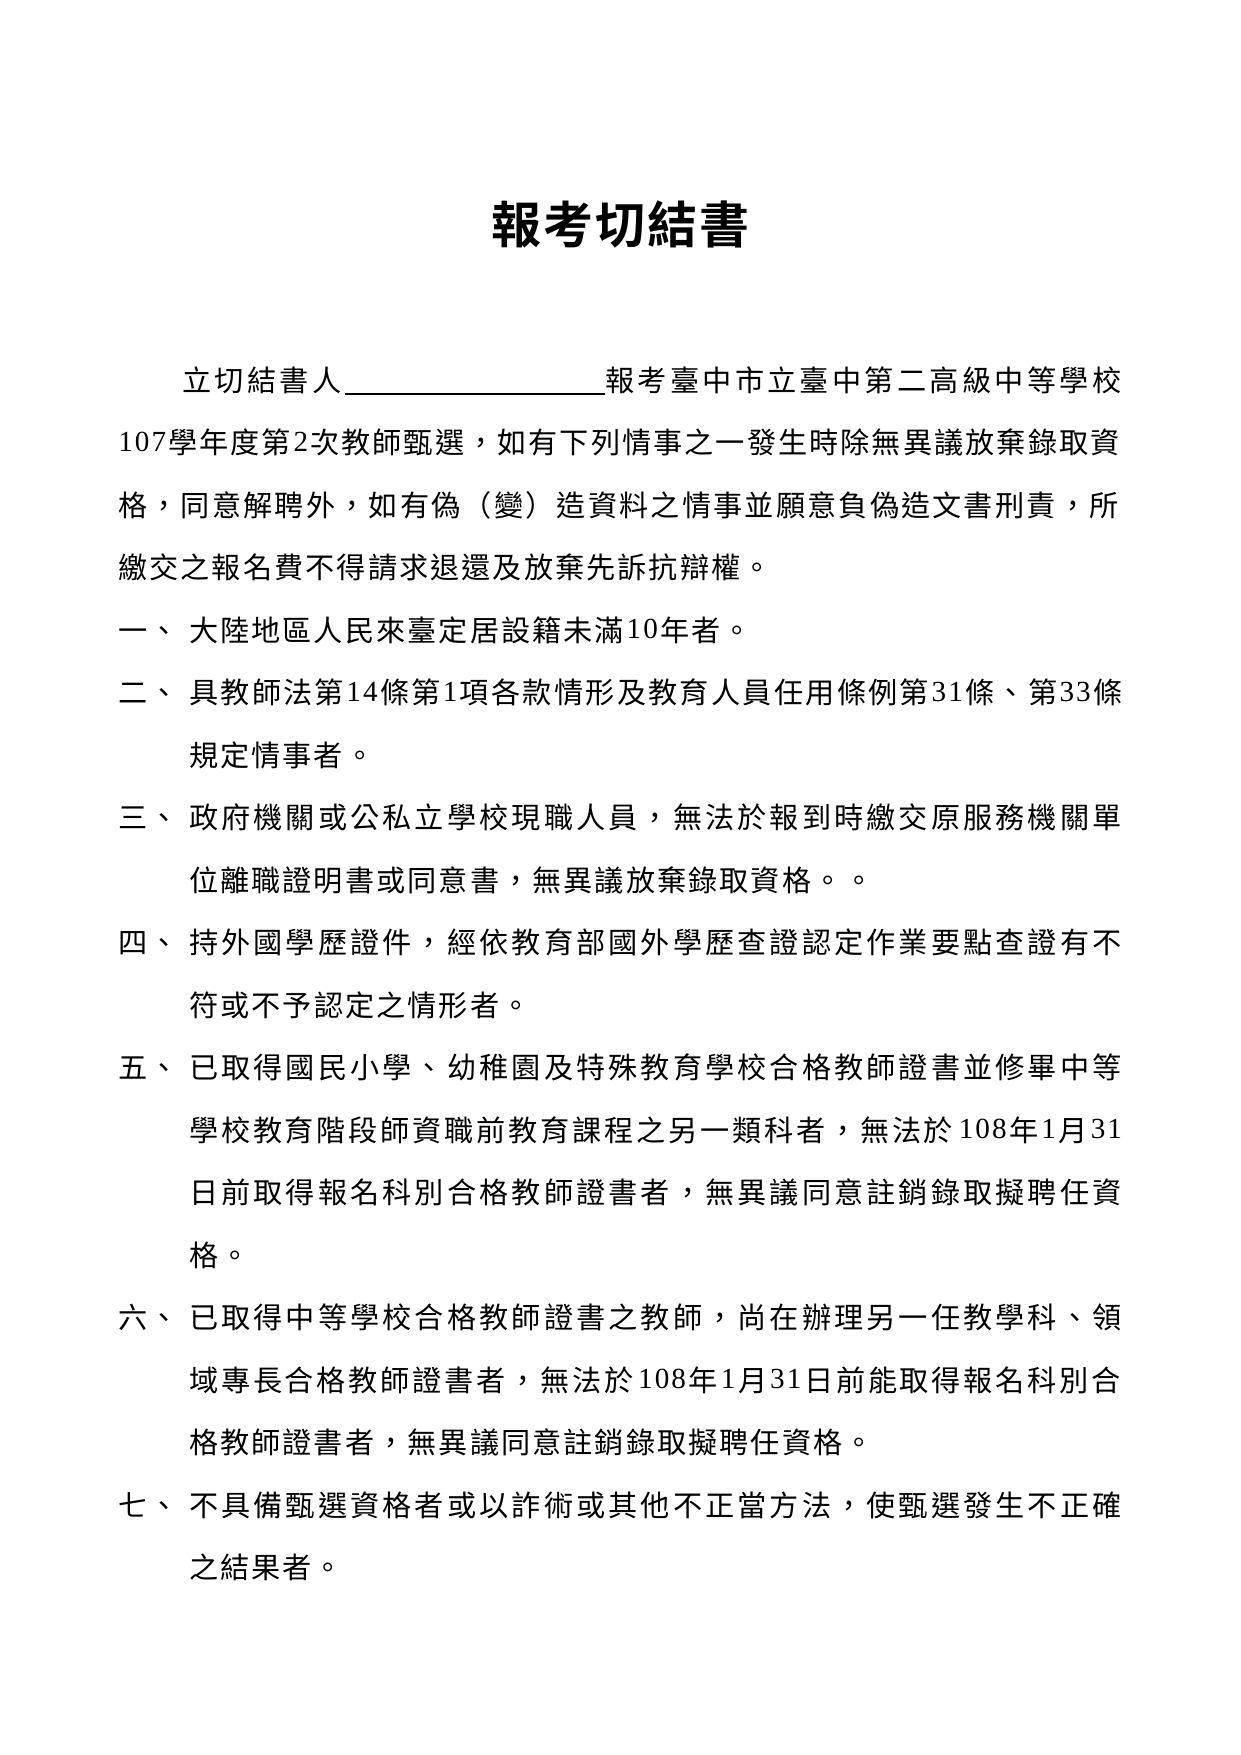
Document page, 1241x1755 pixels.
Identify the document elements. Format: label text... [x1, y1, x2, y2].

text 立切結書人 報考臺中市立臺中第二高級中等學校107學年度第2次教師甄選，如有下列情事之一發生時除無異議放棄錄取資格，同意解聘外，如有偽（變）造資料之情事並願意負偽造文書刑責，所繳交之報名費不得請求退還及放棄先訴抗辯權。 [118, 337, 1122, 587]
text 二、 具教師法第14條第1項各款情形及教育人員任用條例第31條、第33條規定情事者。 [118, 649, 1122, 774]
text 一、 大陸地區人民來臺定居設籍未滿10年者。 [118, 587, 1122, 649]
text 三、 政府機關或公私立學校現職人員，無法於報到時繳交原服務機關單位離職證明書或同意書，無異議放棄錄取資格。。 [118, 774, 1122, 899]
text 五、 已取得國民小學、幼稚園及特殊教育學校合格教師證書並修畢中等學校教育階段師資職前教育課程之另一類科者，無法於108年1月31日前取得報名科別合格教師證書者，無異議同意註銷錄取擬聘任資格。 [118, 1024, 1122, 1274]
text 報考切結書 [118, 149, 1122, 274]
text 四、 持外國學歷證件，經依教育部國外學歷查證認定作業要點查證有不符或不予認定之情形者。 [118, 899, 1122, 1024]
text 六、 已取得中等學校合格教師證書之教師，尚在辦理另一任教學科、領域專長合格教師證書者，無法於108年1月31日前能取得報名科別合格教師證書者，無異議同意註銷錄取擬聘任資格。 [118, 1274, 1122, 1462]
text 七、 不具備甄選資格者或以詐術或其他不正當方法，使甄選發生不正確之結果者。 [118, 1462, 1122, 1587]
